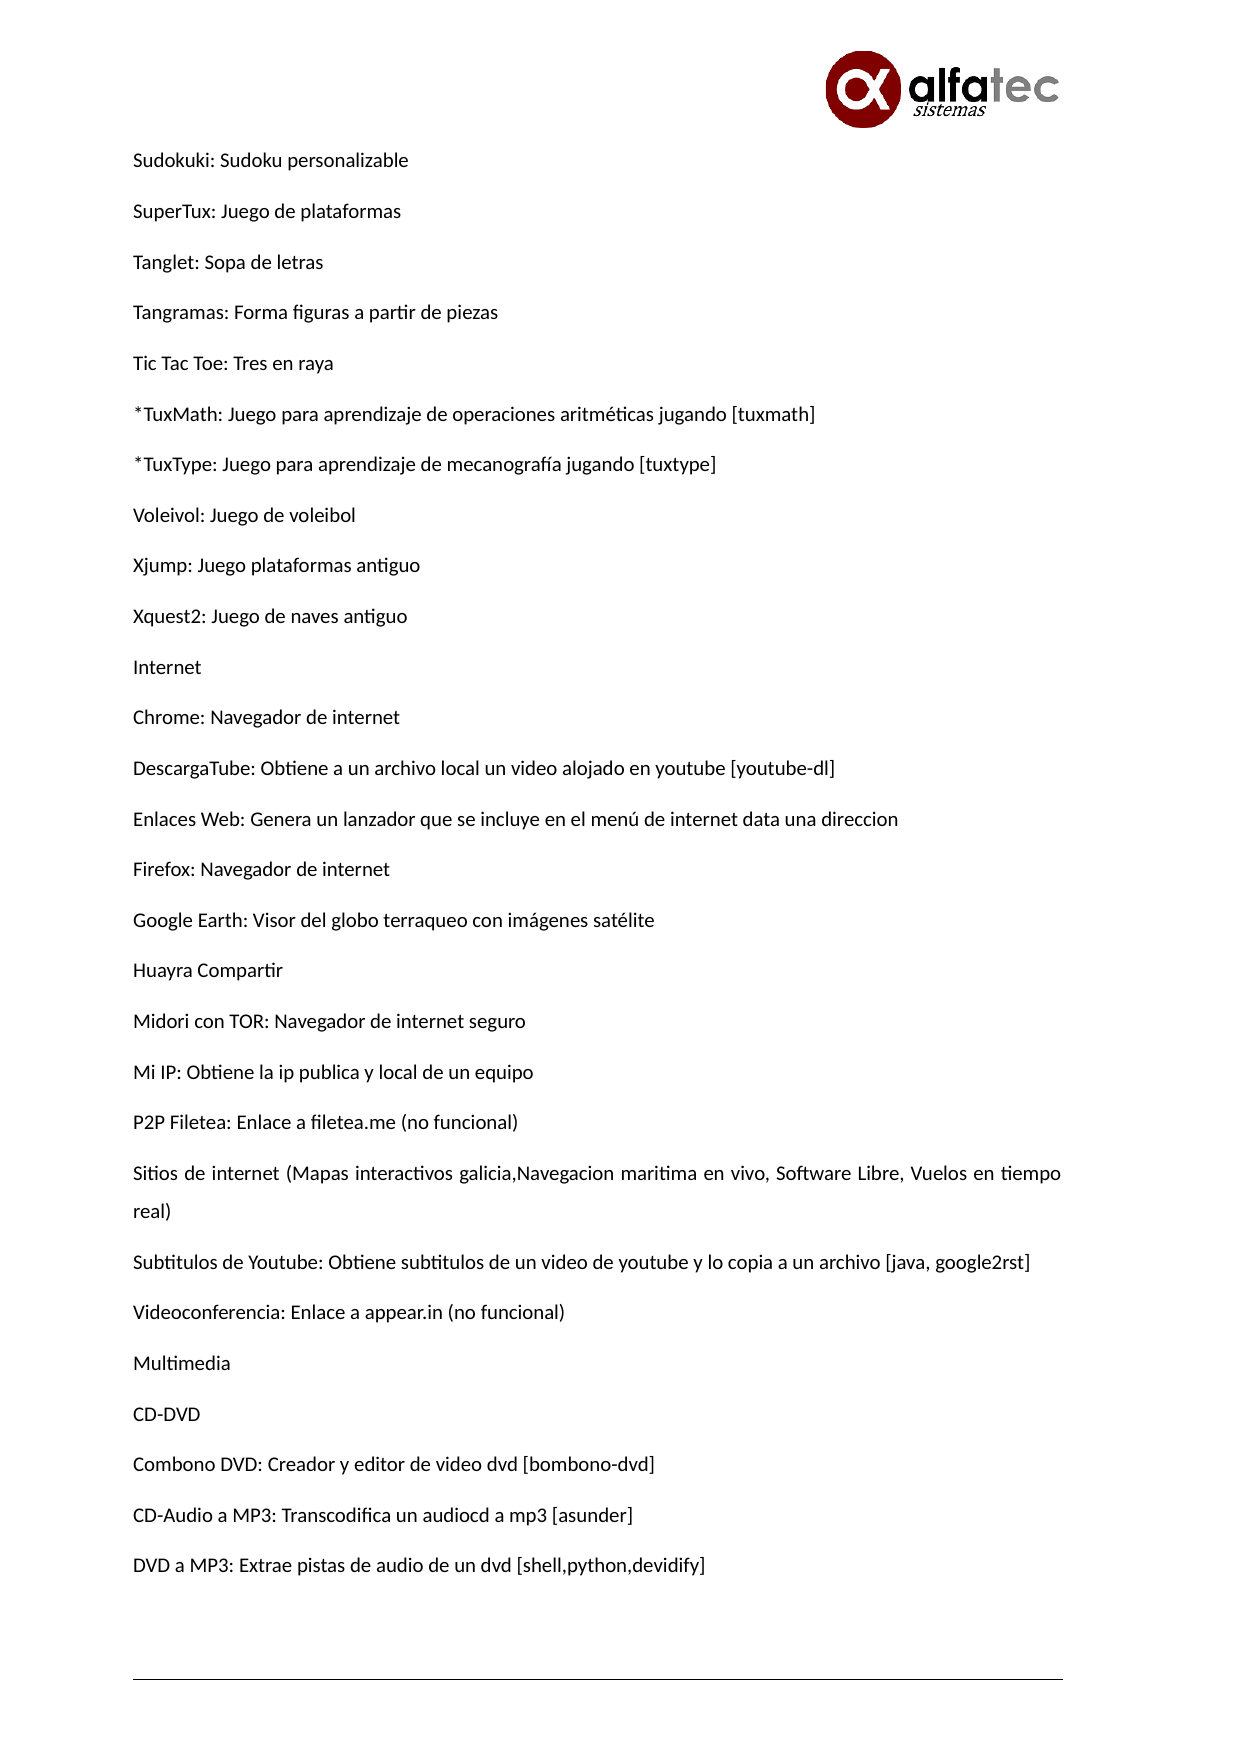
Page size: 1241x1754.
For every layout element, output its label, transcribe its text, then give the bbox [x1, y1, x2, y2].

text SuperTux: Juego de plataformas [133, 198, 1063, 224]
text Tanglet: Sopa de letras [133, 249, 1063, 274]
text Enlaces Web: Genera un lanzador que se incluye en el menú de internet data una direccion [133, 806, 1063, 831]
text Videoconferencia: Enlace a appear.in (no funcional) [133, 1299, 1063, 1325]
picture [825, 51, 1061, 128]
text Xjump: Juego plataformas antiguo [133, 553, 1063, 578]
text Internet [133, 654, 1063, 679]
text Chrome: Navegador de internet [133, 704, 1063, 730]
text Voleivol: Juego de voleibol [133, 502, 1063, 527]
text Xquest2: Juego de naves antiguo [133, 603, 1063, 629]
text *TuxType: Juego para aprendizaje de mecanografía jugando [tuxtype] [133, 451, 1063, 477]
text Huayra Compartir [133, 958, 1063, 983]
text Mi IP: Obtiene la ip publica y local de un equipo [133, 1059, 1063, 1084]
text Midori con TOR: Navegador de internet seguro [133, 1008, 1063, 1034]
text Tic Tac Toe: Tres en raya [133, 350, 1063, 376]
text Google Earth: Visor del globo terraqueo con imágenes satélite [133, 907, 1063, 932]
text DVD a MP3: Extrae pistas de audio de un dvd [shell,python,devidify] [133, 1553, 1063, 1578]
text CD-Audio a MP3: Transcodifica un audiocd a mp3 [asunder] [133, 1502, 1063, 1527]
text Multimedia [133, 1350, 1063, 1376]
text Sitios de internet (Mapas interactivos galicia,Navegacion maritima en vivo, Software Libre, Vuelos en tiempo real) [133, 1160, 1063, 1224]
text Combono DVD: Creador y editor de video dvd [bombono-dvd] [133, 1451, 1063, 1477]
text Subtitulos de Youtube: Obtiene subtitulos de un video de youtube y lo copia a un archivo [java, google2rst] [133, 1249, 1063, 1274]
text Sudokuki: Sudoku personalizable [133, 148, 1063, 173]
text CD-DVD [133, 1401, 1063, 1426]
text Firefox: Navegador de internet [133, 856, 1063, 882]
text *TuxMath: Juego para aprendizaje de operaciones aritméticas jugando [tuxmath] [133, 401, 1063, 426]
text Tangramas: Forma figuras a partir de piezas [133, 299, 1063, 325]
text DescargaTube: Obtiene a un archivo local un video alojado en youtube [youtube-dl] [133, 755, 1063, 781]
text P2P Filetea: Enlace a filetea.me (no funcional) [133, 1109, 1063, 1135]
